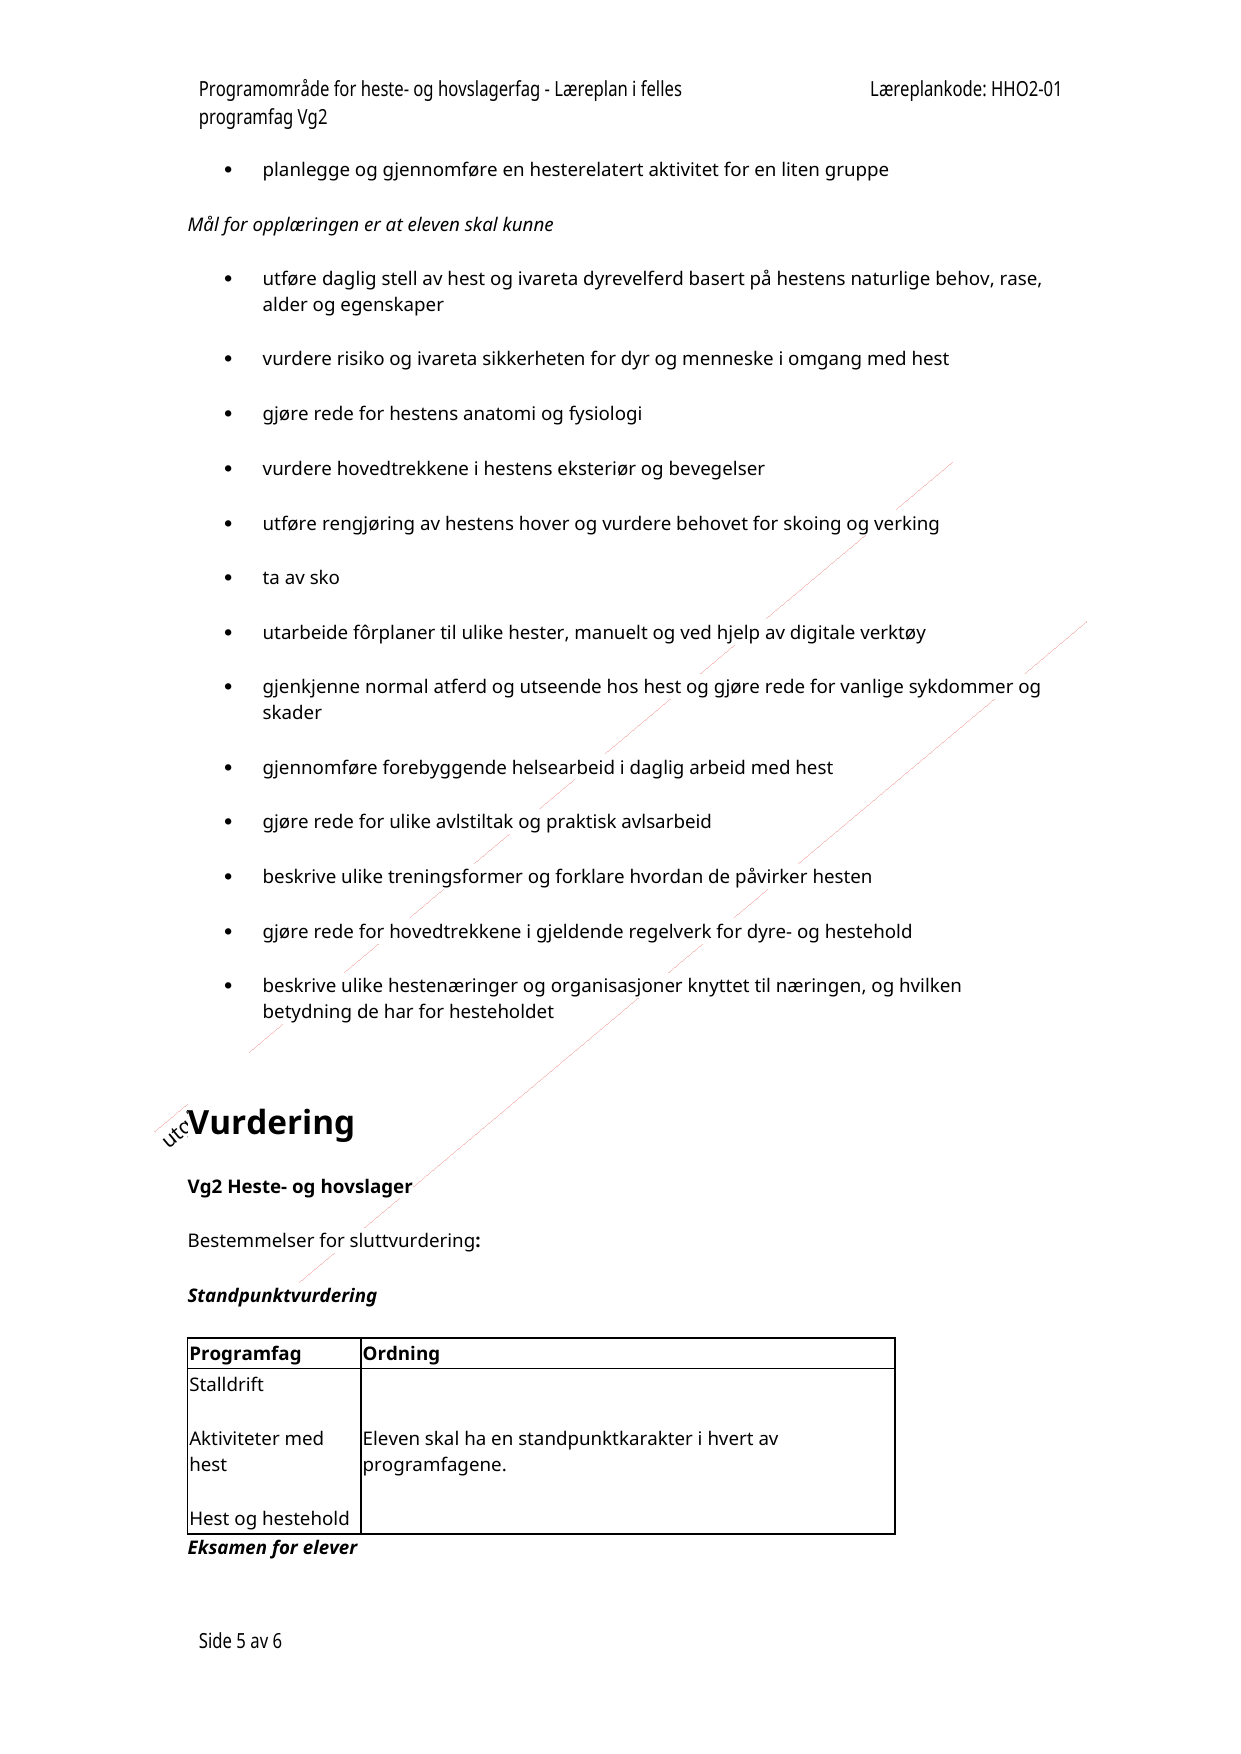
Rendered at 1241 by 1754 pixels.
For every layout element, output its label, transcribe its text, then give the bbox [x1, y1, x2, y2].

list gjøre rede for hestens anatomi og fysiologi [225, 400, 263, 426]
list beskrive ulike treningsformer og forklare hvordan de påvirker hesten [799, 863, 1053, 889]
list [802, 564, 1053, 590]
table_cell Eleven skal ha en standpunktkarakter i hvert av programfagene. [362, 1477, 894, 1533]
list vurdere hovedtrekkene i hestens eksteriør og bevegelser [770, 455, 1053, 481]
table_cell Eleven skal ha en standpunktkarakter i hvert av programfagene. [362, 1369, 894, 1426]
list utføre daglig stell av hest og ivareta dyrevelferd basert på hestens naturlige behov, rase, alder og egenskaper [449, 266, 1053, 317]
list gjenkjenne normal atferd og utseende hos hest og gjøre rede for vanlige sykdommer og skader [641, 699, 993, 725]
list utføre rengjøring av hestens hover og vurdere behovet for skoing og verking [945, 510, 1053, 535]
list beskrive ulike treningsformer og forklare hvordan de påvirker hesten [225, 863, 473, 889]
list gjøre rede for ulike avlstiltak og praktisk avlsarbeid [835, 809, 1053, 834]
text Standpunktvurdering [300, 1282, 1053, 1308]
subtitle Vurdering [466, 1053, 1053, 1144]
list gjøre rede for hestens anatomi og fysiologi [647, 400, 1053, 426]
list gjenkjenne normal atferd og utseende hos hest og gjøre rede for vanlige sykdommer og skader [225, 674, 263, 725]
text Mål for opplæringen er at eleven skal kunne [561, 211, 1053, 236]
list gjenkjenne normal atferd og utseende hos hest og gjøre rede for vanlige sykdommer og skader [965, 674, 1053, 725]
list vurdere risiko og ivareta sikkerheten for dyr og menneske i omgang med hest [954, 346, 1053, 371]
list gjøre rede for hovedtrekkene i gjeldende regelverk for dyre- og hestehold [918, 918, 1053, 944]
text Vg2 Heste- og hovslager [413, 1173, 1053, 1198]
text Bestemmelser for sluttvurdering: [481, 1228, 1053, 1253]
list gjøre rede for ulike avlstiltak og praktisk avlsarbeid [717, 809, 862, 834]
text Eksamen for elever [359, 1534, 1053, 1560]
subtitle Vurdering [364, 1053, 571, 1144]
list utarbeide fôrplaner til ulike hester, manuelt og ved hjelp av digitale verktøy [931, 619, 1053, 645]
list gjennomføre forebyggende helsearbeid i daglig arbeid med hest [901, 754, 1053, 779]
list gjenkjenne normal atferd og utseende hos hest og gjøre rede for vanlige sykdommer og skader [327, 699, 668, 725]
list beskrive ulike hestenæringer og organisasjoner knyttet til næringen, og hvilken betydning de har for hesteholdet [609, 973, 1053, 1024]
list gjennomføre forebyggende helsearbeid i daglig arbeid med hest [838, 754, 927, 779]
list ta av sko [225, 564, 829, 590]
list planlegge og gjennomføre en hesterelatert aktivitet for en liten gruppe [894, 156, 1053, 182]
